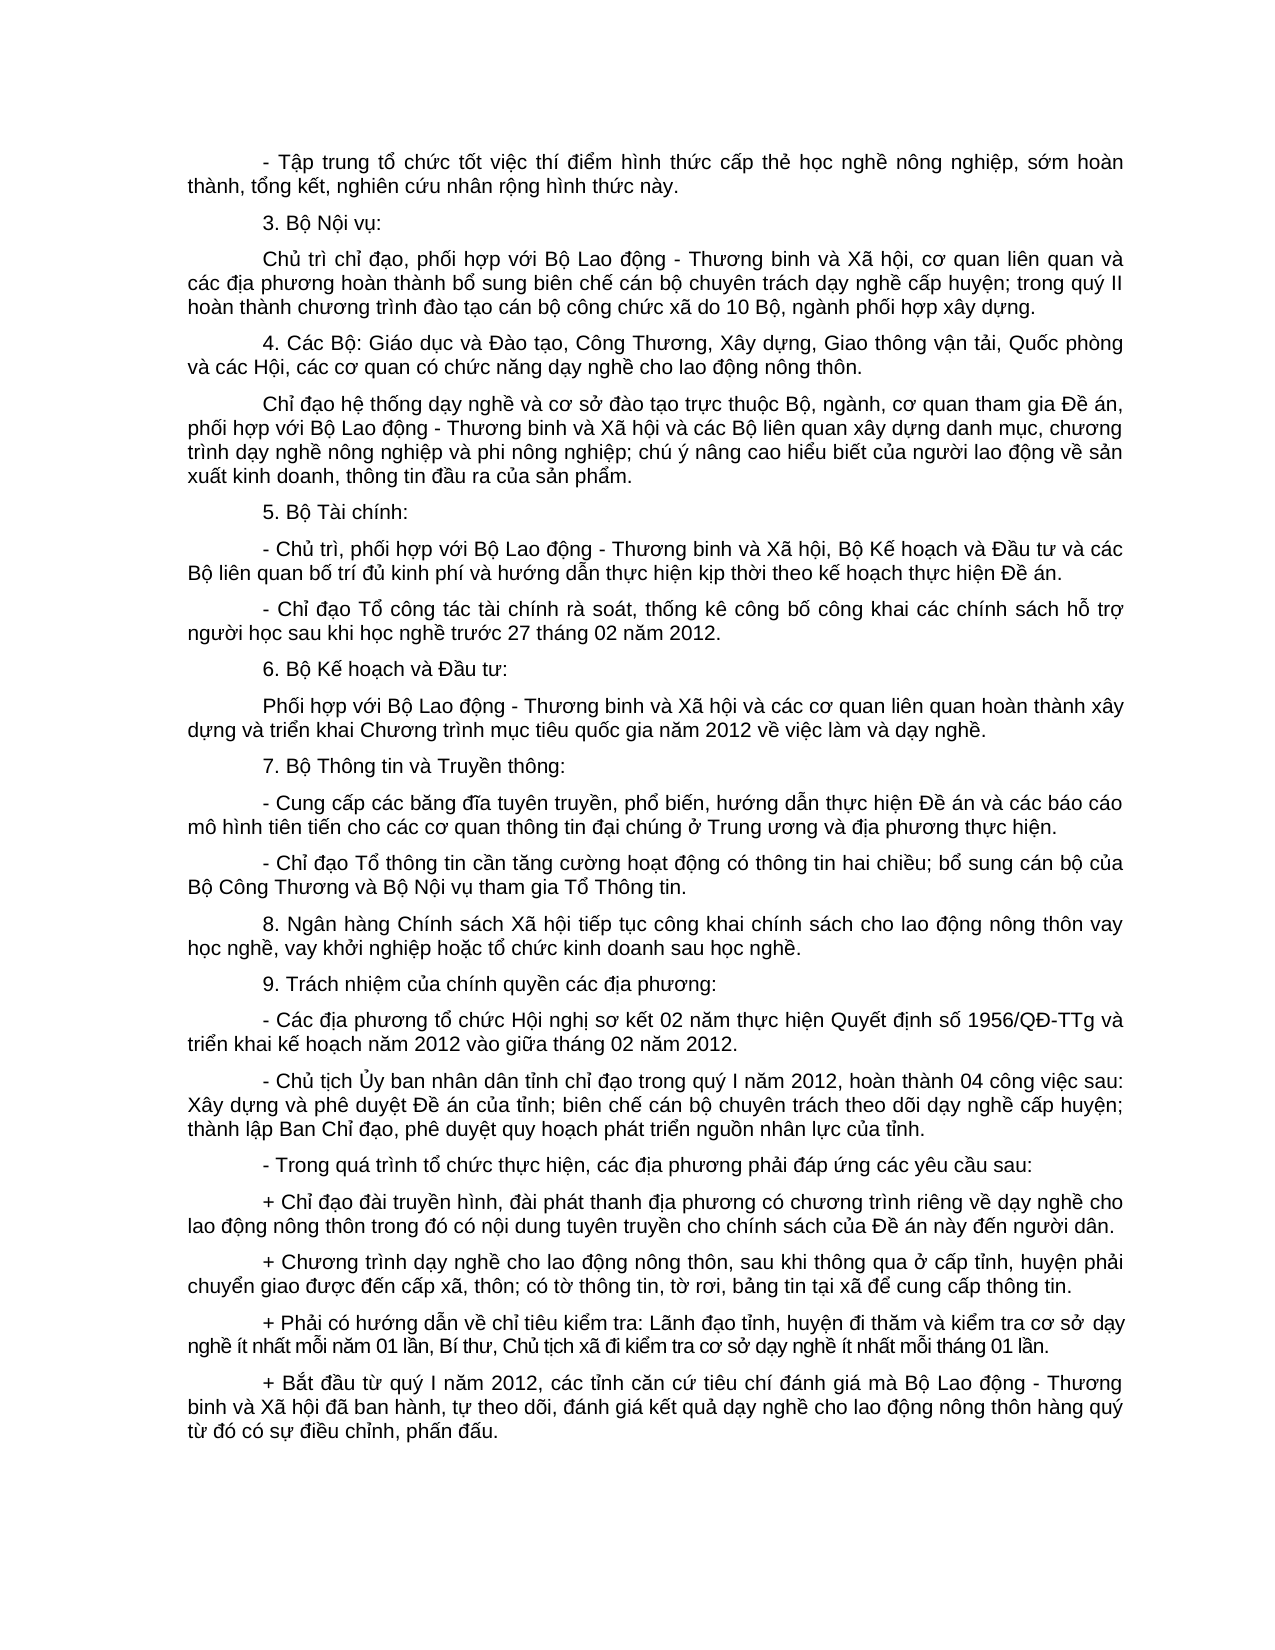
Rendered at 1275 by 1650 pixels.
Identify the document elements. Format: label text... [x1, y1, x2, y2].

text + Chương trình dạy nghề cho lao động nông thôn, sau khi thông qua ở cấp tỉnh, huyện phải chuyển giao được đến cấp xã, thôn; có tờ thông tin, tờ rơi, bảng tin tại xã để cung cấp thông tin. [187, 1250, 1125, 1298]
text - Các địa phương tổ chức Hội nghị sơ kết 02 năm thực hiện Quyết định số 1956/QĐ-TTg và triển khai kế hoạch năm 2012 vào giữa tháng 02 năm 2012. [187, 1008, 1125, 1056]
text Chỉ đạo hệ thống dạy nghề và cơ sở đào tạo trực thuộc Bộ, ngành, cơ quan tham gia Đề án, phối hợp với Bộ Lao động - Thương binh và Xã hội và các Bộ liên quan xây dựng danh mục, chương trình dạy nghề nông nghiệp và phi nông nghiệp; chú ý nâng cao hiểu biết của người lao động về sản xuất kinh doanh, thông tin đầu ra của sản phẩm. [187, 392, 1125, 487]
text 8. Ngân hàng Chính sách Xã hội tiếp tục công khai chính sách cho lao động nông thôn vay học nghề, vay khởi nghiệp hoặc tổ chức kinh doanh sau học nghề. [187, 911, 1125, 959]
text - Chủ trì, phối hợp với Bộ Lao động - Thương binh và Xã hội, Bộ Kế hoạch và Đầu tư và các Bộ liên quan bố trí đủ kinh phí và hướng dẫn thực hiện kịp thời theo kế hoạch thực hiện Đề án. [187, 536, 1125, 584]
text + Chỉ đạo đài truyền hình, đài phát thanh địa phương có chương trình riêng về dạy nghề cho lao động nông thôn trong đó có nội dung tuyên truyền cho chính sách của Đề án này đến người dân. [187, 1189, 1125, 1237]
text - Chủ tịch Ủy ban nhân dân tỉnh chỉ đạo trong quý I năm 2012, hoàn thành 04 công việc sau: Xây dựng và phê duyệt Đề án của tỉnh; biên chế cán bộ chuyên trách theo dõi dạy nghề cấp huyện; thành lập Ban Chỉ đạo, phê duyệt quy hoạch phát triển nguồn nhân lực của tỉnh. [187, 1069, 1125, 1141]
text 7. Bộ Thông tin và Truyền thông: [187, 754, 1125, 778]
text 5. Bộ Tài chính: [187, 500, 1125, 524]
text - Trong quá trình tổ chức thực hiện, các địa phương phải đáp ứng các yêu cầu sau: [187, 1153, 1125, 1177]
text - Chỉ đạo Tổ công tác tài chính rà soát, thống kê công bố công khai các chính sách hỗ trợ người học sau khi học nghề trước 27 tháng 02 năm 2012. [187, 597, 1125, 645]
text 4. Các Bộ: Giáo dục và Đào tạo, Công Thương, Xây dựng, Giao thông vận tải, Quốc phòng và các Hội, các cơ quan có chức năng dạy nghề cho lao động nông thôn. [187, 331, 1125, 379]
text Phối hợp với Bộ Lao động - Thương binh và Xã hội và các cơ quan liên quan hoàn thành xây dựng và triển khai Chương trình mục tiêu quốc gia năm 2012 về việc làm và dạy nghề. [187, 694, 1125, 742]
text + Bắt đầu từ quý I năm 2012, các tỉnh căn cứ tiêu chí đánh giá mà Bộ Lao động - Thương binh và Xã hội đã ban hành, tự theo dõi, đánh giá kết quả dạy nghề cho lao động nông thôn hàng quý từ đó có sự điều chỉnh, phấn đấu. [187, 1371, 1125, 1443]
text + Phải có hướng dẫn về chỉ tiêu kiểm tra: Lãnh đạo tỉnh, huyện đi thăm và kiểm tra cơ sở dạy nghề ít nhất mỗi năm 01 lần, Bí thư, Chủ tịch xã đi kiểm tra cơ sở dạy nghề ít nhất mỗi tháng 01 lần. [187, 1310, 1125, 1358]
text - Cung cấp các băng đĩa tuyên truyền, phổ biến, hướng dẫn thực hiện Đề án và các báo cáo mô hình tiên tiến cho các cơ quan thông tin đại chúng ở Trung ương và địa phương thực hiện. [187, 791, 1125, 838]
text 3. Bộ Nội vụ: [187, 210, 1125, 234]
text - Chỉ đạo Tổ thông tin cần tăng cường hoạt động có thông tin hai chiều; bổ sung cán bộ của Bộ Công Thương và Bộ Nội vụ tham gia Tổ Thông tin. [187, 851, 1125, 899]
text - Tập trung tổ chức tốt việc thí điểm hình thức cấp thẻ học nghề nông nghiệp, sớm hoàn thành, tổng kết, nghiên cứu nhân rộng hình thức này. [187, 150, 1125, 198]
text Chủ trì chỉ đạo, phối hợp với Bộ Lao động - Thương binh và Xã hội, cơ quan liên quan và các địa phương hoàn thành bổ sung biên chế cán bộ chuyên trách dạy nghề cấp huyện; trong quý II hoàn thành chương trình đào tạo cán bộ công chức xã do 10 Bộ, ngành phối hợp xây dựng. [187, 247, 1125, 319]
text 9. Trách nhiệm của chính quyền các địa phương: [187, 972, 1125, 996]
text 6. Bộ Kế hoạch và Đầu tư: [187, 657, 1125, 681]
